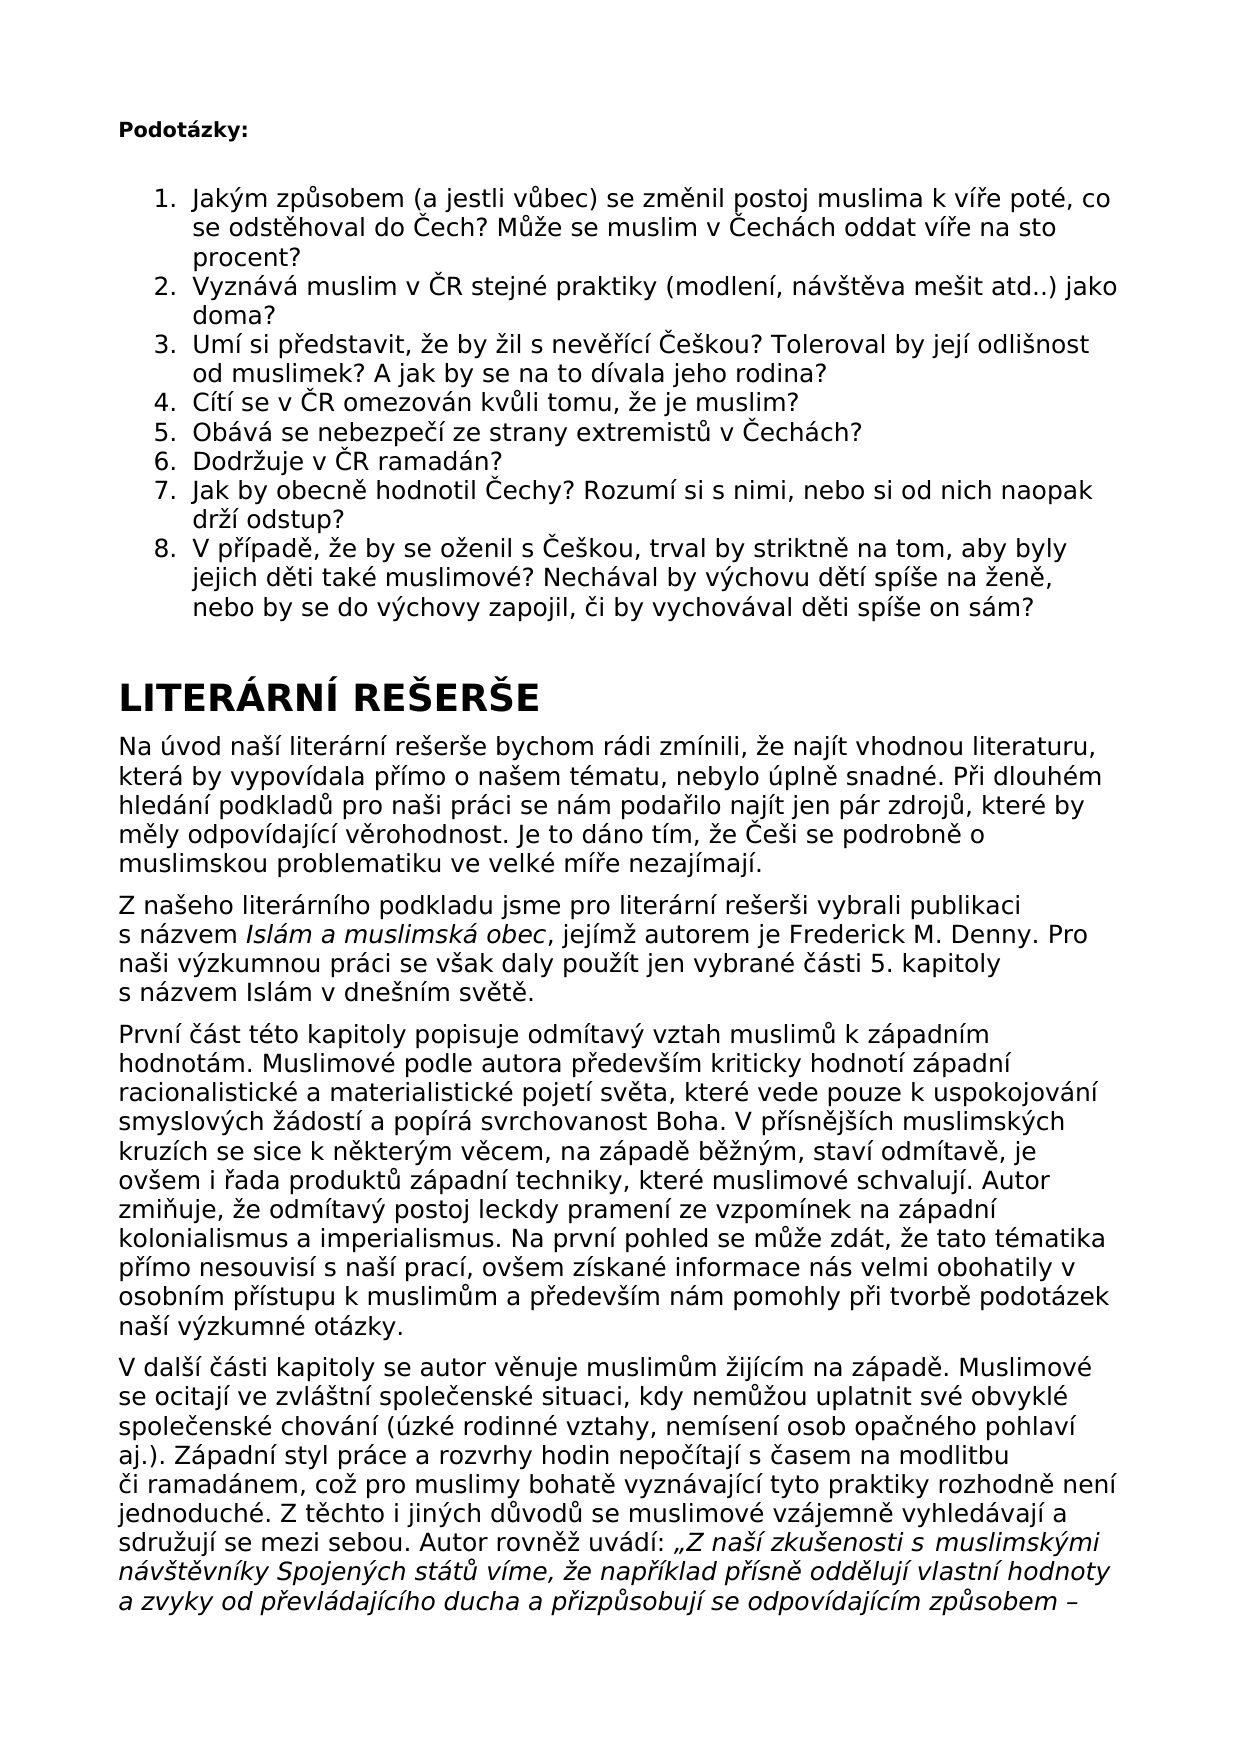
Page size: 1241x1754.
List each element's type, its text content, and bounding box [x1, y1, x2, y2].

list Obává se nebezpečí ze strany extremistů v Čechách? [177, 418, 1122, 447]
list Cítí se v ČR omezován kvůli tomu, že je muslim? [177, 388, 1122, 418]
text V další části kapitoly se autor věnuje muslimům žijícím na západě. Muslimové se ocitají ve zvláštní společenské situaci, kdy nemůžou uplatnit své obvyklé společenské chování (úzké rodinné vztahy, nemísení osob opačného pohlaví aj.). Západní styl práce a rozvrhy hodin nepočítají s časem na modlitbu či ramadánem, což pro muslimy bohatě vyznávající tyto praktiky rozhodně není jednoduché. Z těchto i jiných důvodů se muslimové vzájemně vyhledávají a sdružují se mezi sebou. Autor rovněž uvádí: „Z naší zkušenosti s muslimskými návštěvníky Spojených států víme, že například přísně oddělují vlastní hodnoty a zvyky od převládajícího ducha a přizpůsobují se odpovídajícím způsobem – [118, 1353, 1122, 1616]
list Vyznává muslim v ČR stejné praktiky (modlení, návštěva mešit atd..) jako doma? [177, 272, 1122, 330]
list Dodržuje v ČR ramadán? [177, 447, 1122, 476]
text Z našeho literárního podkladu jsme pro literární rešerši vybrali publikaci s názvem Islám a muslimská obec, jejímž autorem je Frederick M. Denny. Pro naši výzkumnou práci se však daly použít jen vybrané části 5. kapitoly s názvem Islám v dnešním světě. [118, 891, 1122, 1007]
list Umí si představit, že by žil s nevěřící Češkou? Toleroval by její odlišnost od muslimek? A jak by se na to dívala jeho rodina? [177, 330, 1122, 388]
list Jak by obecně hodnotil Čechy? Rozumí si s nimi, nebo si od nich naopak drží odstup? [177, 476, 1122, 534]
text První část této kapitoly popisuje odmítavý vztah muslimů k západním hodnotám. Muslimové podle autora především kriticky hodnotí západní racionalistické a materialistické pojetí světa, které vede pouze k uspokojování smyslových žádostí a popírá svrchovanost Boha. V přísnějších muslimských kruzích se sice k některým věcem, na západě běžným, staví odmítavě, je ovšem i řada produktů západní techniky, které muslimové schvalují. Autor zmiňuje, že odmítavý postoj leckdy pramení ze vzpomínek na západní kolonialismus a imperialismus. Na první pohled se může zdát, že tato tématika přímo nesouvisí s naší prací, ovšem získané informace nás velmi obohatily v osobním přístupu k muslimům a především nám pomohly při tvorbě podotázek naší výzkumné otázky. [118, 1020, 1122, 1341]
list Jakým způsobem (a jestli vůbec) se změnil postoj muslima k víře poté, co se odstěhoval do Čech? Může se muslim v Čechách oddat víře na sto procent? [177, 184, 1122, 272]
subtitle Podotázky: [118, 118, 1122, 142]
subtitle LITERÁRNÍ REŠERŠE [118, 676, 1122, 720]
text Na úvod naší literární rešerše bychom rádi zmínili, že najít vhodnou literaturu, která by vypovídala přímo o našem tématu, nebylo úplně snadné. Při dlouhém hledání podkladů pro naši práci se nám podařilo najít jen pár zdrojů, které by měly odpovídající věrohodnost. Je to dáno tím, že Češi se podrobně o muslimskou problematiku ve velké míře nezajímají. [118, 732, 1122, 878]
list V případě, že by se oženil s Češkou, trval by striktně na tom, aby byly jejich děti také muslimové? Nechával by výchovu dětí spíše na ženě, nebo by se do výchovy zapojil, či by vychovával děti spíše on sám? [177, 534, 1122, 622]
